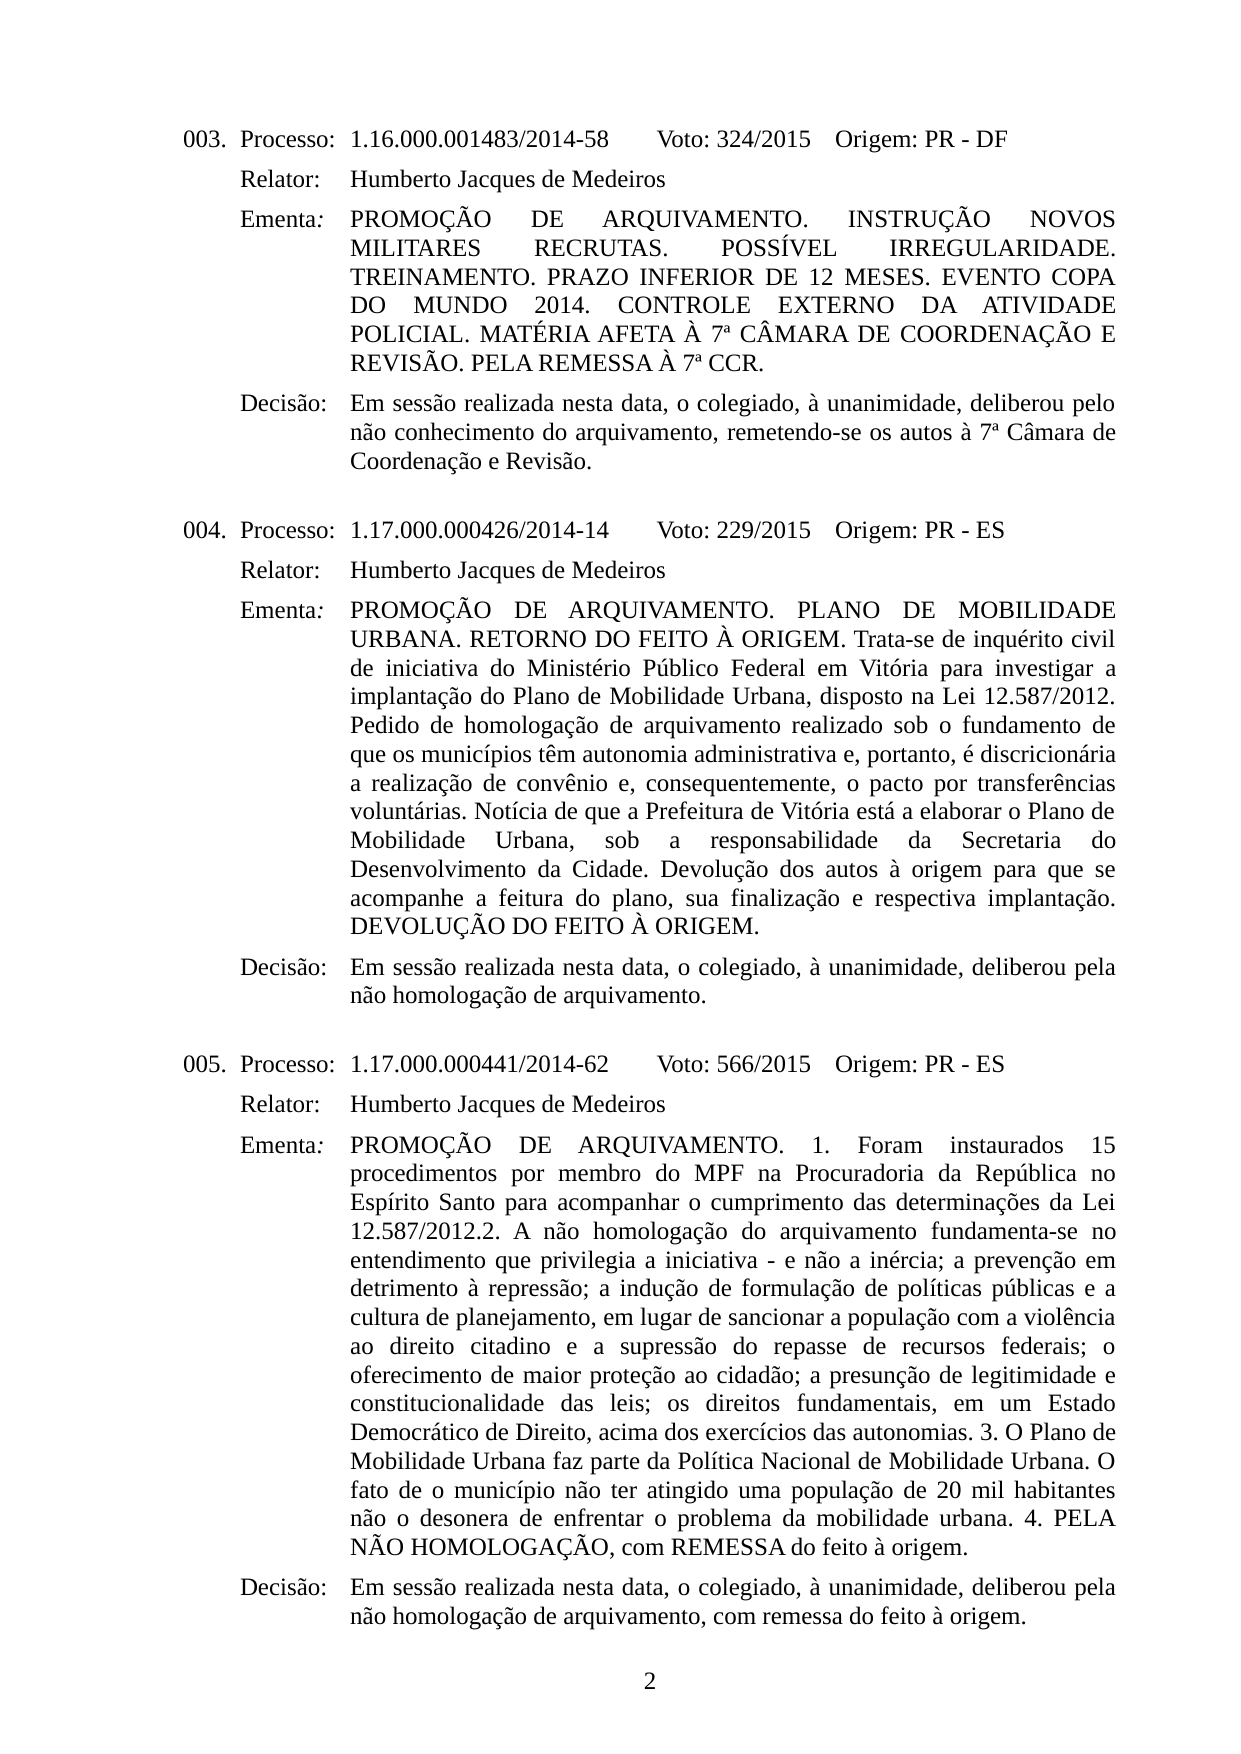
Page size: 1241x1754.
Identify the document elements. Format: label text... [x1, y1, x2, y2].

table_header Voto: 324/2015 [651, 118, 829, 158]
table_cell PROMOÇÃO DE ARQUIVAMENTO. 1. Foram instaurados 15 procedimentos por membro do MPF na Procuradoria da República no Espírito Santo para acompanhar o cumprimento das determinações da Lei 12.587/2012.2. A não homologação do arquivamento fundamenta-se no entendimento que privilegia a iniciativa - e não a inércia; a prevenção em detrimento à repressão; a indução de formulação de políticas públicas e a cultura de planejamento, em lugar de sancionar a população com a violência ao direito citadino e a supressão do repasse de recursos federais; o oferecimento de maior proteção ao cidadão; a presunção de legitimidade e constitucionalidade das leis; os direitos fundamentais, em um Estado Democrático de Direito, acima dos exercícios das autonomias. 3. O Plano de Mobilidade Urbana faz parte da Política Nacional de Mobilidade Urbana. O fato de o município não ter atingido uma população de 20 mil habitantes não o desonera de enfrentar o problema da mobilidade urbana. 4. PELA NÃO HOMOLOGAÇÃO, com REMESSA do feito à origem. [344, 1124, 1122, 1567]
table_cell Decisão: [234, 946, 344, 1015]
table_cell [177, 158, 234, 198]
table_cell Em sessão realizada nesta data, o colegiado, à unanimidade, deliberou pelo não conhecimento do arquivamento, remetendo-se os autos à 7ª Câmara de Coordenação e Revisão. [344, 383, 1122, 480]
table_cell Relator: [234, 549, 344, 589]
table_cell Humberto Jacques de Medeiros [344, 549, 1122, 589]
table_header Processo: [234, 1044, 344, 1084]
table_cell [177, 589, 234, 946]
table_header 1.17.000.000426/2014-14 [344, 509, 651, 549]
table_cell [177, 946, 234, 1015]
table_cell PROMOÇÃO DE ARQUIVAMENTO. PLANO DE MOBILIDADE URBANA. RETORNO DO FEITO À ORIGEM. Trata-se de inquérito civil de iniciativa do Ministério Público Federal em Vitória para investigar a implantação do Plano de Mobilidade Urbana, disposto na Lei 12.587/2012. Pedido de homologação de arquivamento realizado sob o fundamento de que os municípios têm autonomia administrativa e, portanto, é discricionária a realização de convênio e, consequentemente, o pacto por transferências voluntárias. Notícia de que a Prefeitura de Vitória está a elaborar o Plano de Mobilidade Urbana, sob a responsabilidade da Secretaria do Desenvolvimento da Cidade. Devolução dos autos à origem para que se acompanhe a feitura do plano, sua finalização e respectiva implantação. DEVOLUÇÃO DO FEITO À ORIGEM. [344, 589, 1122, 946]
table_cell Ementa: [234, 199, 344, 382]
table_cell Humberto Jacques de Medeiros [344, 158, 1122, 198]
table_header Processo: [234, 509, 344, 549]
table_cell [177, 199, 234, 382]
table_cell Relator: [234, 1084, 344, 1124]
table_cell Ementa: [234, 589, 344, 946]
table_cell [177, 1084, 234, 1124]
table_cell [177, 1124, 234, 1567]
table_cell Ementa: [234, 1124, 344, 1567]
table_header 003. [177, 118, 234, 158]
table_cell Humberto Jacques de Medeiros [344, 1084, 1122, 1124]
table_cell Decisão: [234, 383, 344, 480]
table_cell [177, 383, 234, 480]
table_cell Relator: [234, 158, 344, 198]
table_cell Em sessão realizada nesta data, o colegiado, à unanimidade, deliberou pela não homologação de arquivamento, com remessa do feito à origem. [344, 1567, 1122, 1636]
table_cell [177, 549, 234, 589]
table_header Origem: PR - ES [829, 509, 1122, 549]
table_header 1.17.000.000441/2014-62 [344, 1044, 651, 1084]
table_cell PROMOÇÃO DE ARQUIVAMENTO. INSTRUÇÃO NOVOS MILITARES RECRUTAS. POSSÍVEL IRREGULARIDADE. TREINAMENTO. PRAZO INFERIOR DE 12 MESES. EVENTO COPA DO MUNDO 2014. CONTROLE EXTERNO DA ATIVIDADE POLICIAL. MATÉRIA AFETA À 7ª CÂMARA DE COORDENAÇÃO E REVISÃO. PELA REMESSA À 7ª CCR. [344, 199, 1122, 382]
table_header 005. [177, 1044, 234, 1084]
table_cell [177, 1567, 234, 1636]
table_header Voto: 566/2015 [651, 1044, 829, 1084]
table_header Voto: 229/2015 [651, 509, 829, 549]
table_header 1.16.000.001483/2014-58 [344, 118, 651, 158]
table_header Origem: PR - DF [829, 118, 1122, 158]
table_header Origem: PR - ES [829, 1044, 1122, 1084]
table_header 004. [177, 509, 234, 549]
table_header Processo: [234, 118, 344, 158]
table_cell Em sessão realizada nesta data, o colegiado, à unanimidade, deliberou pela não homologação de arquivamento. [344, 946, 1122, 1015]
table_cell Decisão: [234, 1567, 344, 1636]
